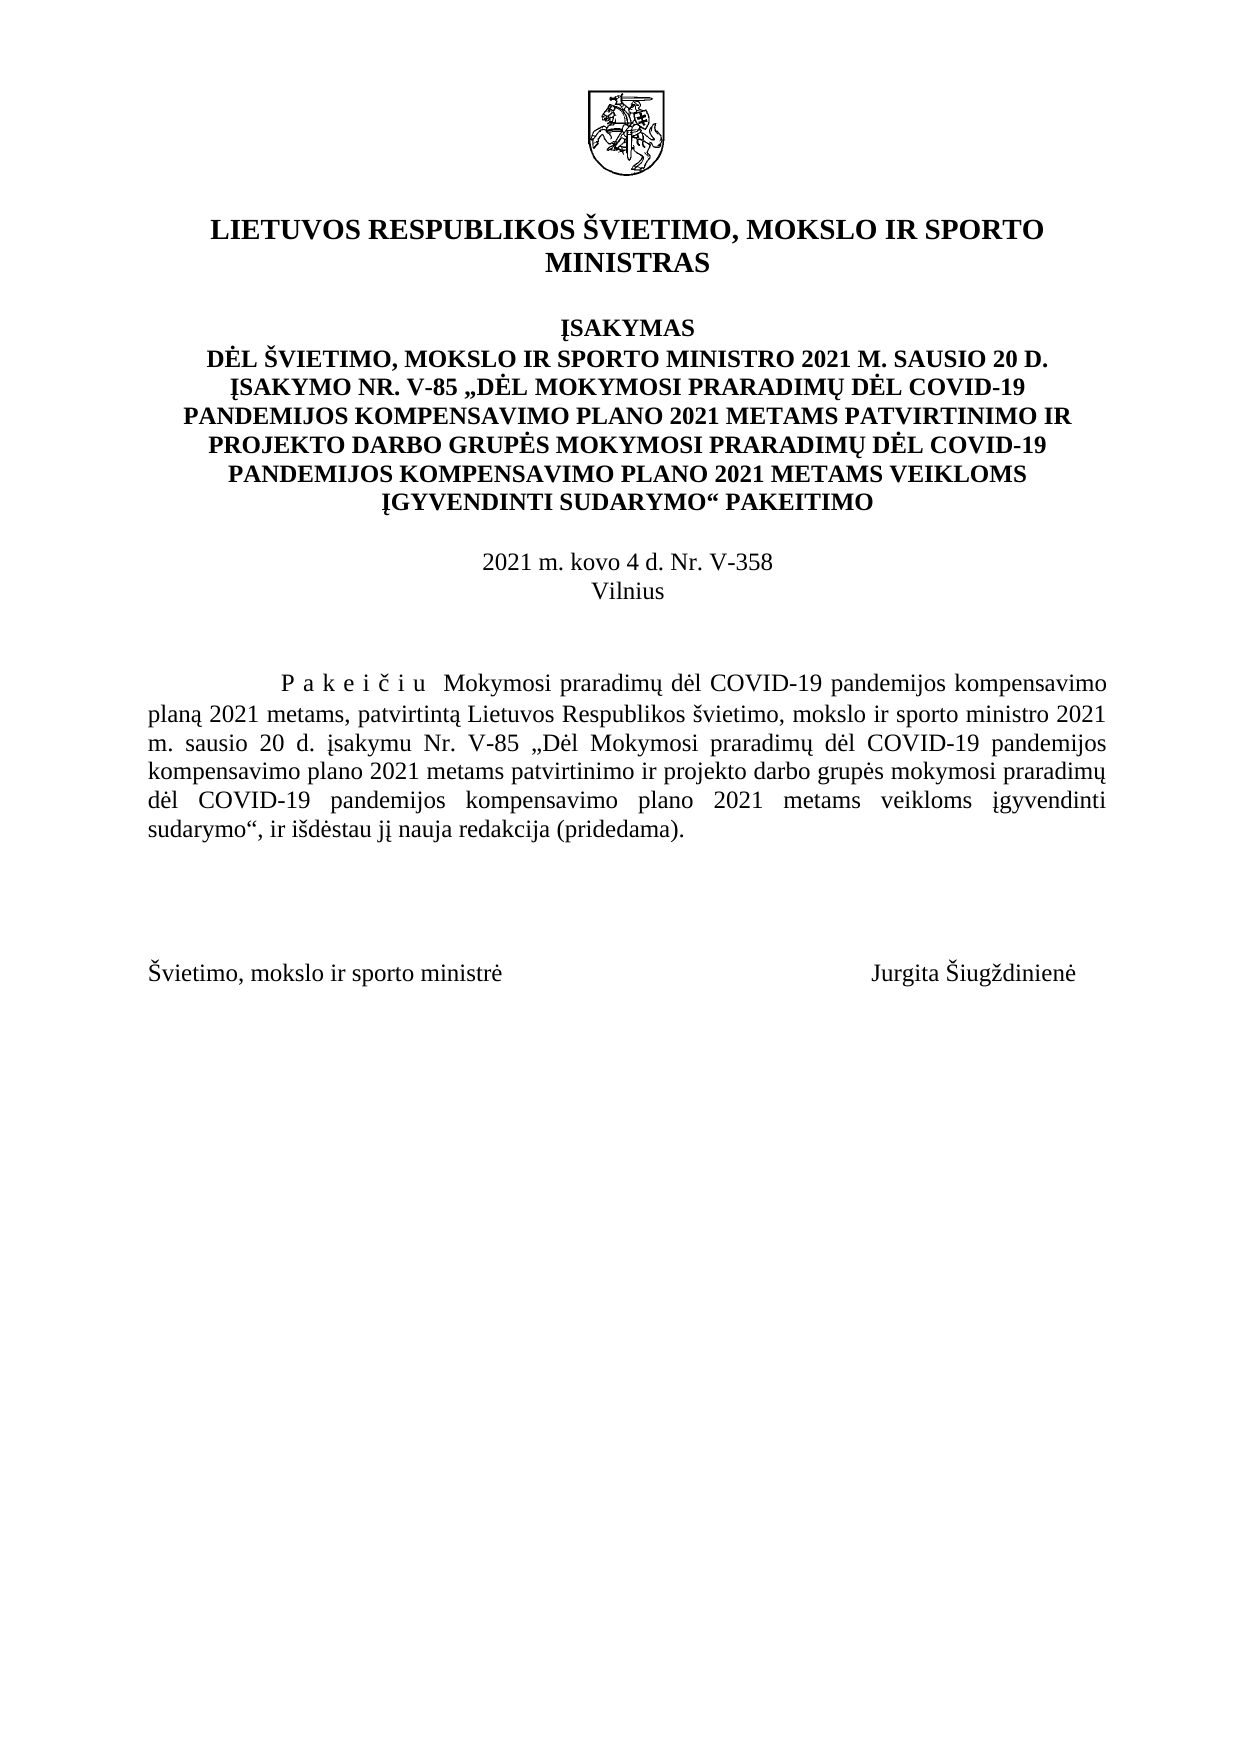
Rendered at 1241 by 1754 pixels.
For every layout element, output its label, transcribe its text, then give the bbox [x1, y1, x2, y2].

text ĮSAKYMAS [148, 313, 1107, 341]
text Vilnius [148, 576, 1107, 605]
text P a k e i č i u Mokymosi praradimų dėl COVID-19 pandemijos kompensavimo planą 2021 metams, patvirtintą Lietuvos Respublikos švietimo, mokslo ir sporto ministro 2021 m. sausio 20 d. įsakymu Nr. V-85 „Dėl Mokymosi praradimų dėl COVID-19 pandemijos kompensavimo plano 2021 metams patvirtinimo ir projekto darbo grupės mokymosi praradimų dėl COVID-19 pandemijos kompensavimo plano 2021 metams veikloms įgyvendinti sudarymo“, ir išdėstau jį nauja redakcija (pridedama). [148, 665, 1107, 843]
text 2021 m. kovo 4 d. Nr. V-358 [148, 547, 1107, 576]
text DĖL ŠVIETIMO, MOKSLO IR SPORTO MINISTRO 2021 M. SAUSIO 20 D. ĮSAKYMO NR. V-85 „DĖL MOKYMOSI PRARADIMŲ DĖL COVID-19 PANDEMIJOS KOMPENSAVIMO PLANO 2021 METAMS PATVIRTINIMO IR PROJEKTO DARBO GRUPĖS MOKYMOSI PRARADIMŲ DĖL COVID-19 pandemijos kompensavimo plano 2021 metams VEIKLOMS ĮGYVENDINTI SUDARYMO“ PAKEITIMO [148, 344, 1107, 516]
text Švietimo, mokslo ir sporto ministrė Jurgita Šiugždinienė [148, 958, 1107, 986]
text LIETUVOS RESPUBLIKOS ŠVIETIMO, MOKSLO IR SPORTO MINISTRAS [148, 212, 1107, 279]
